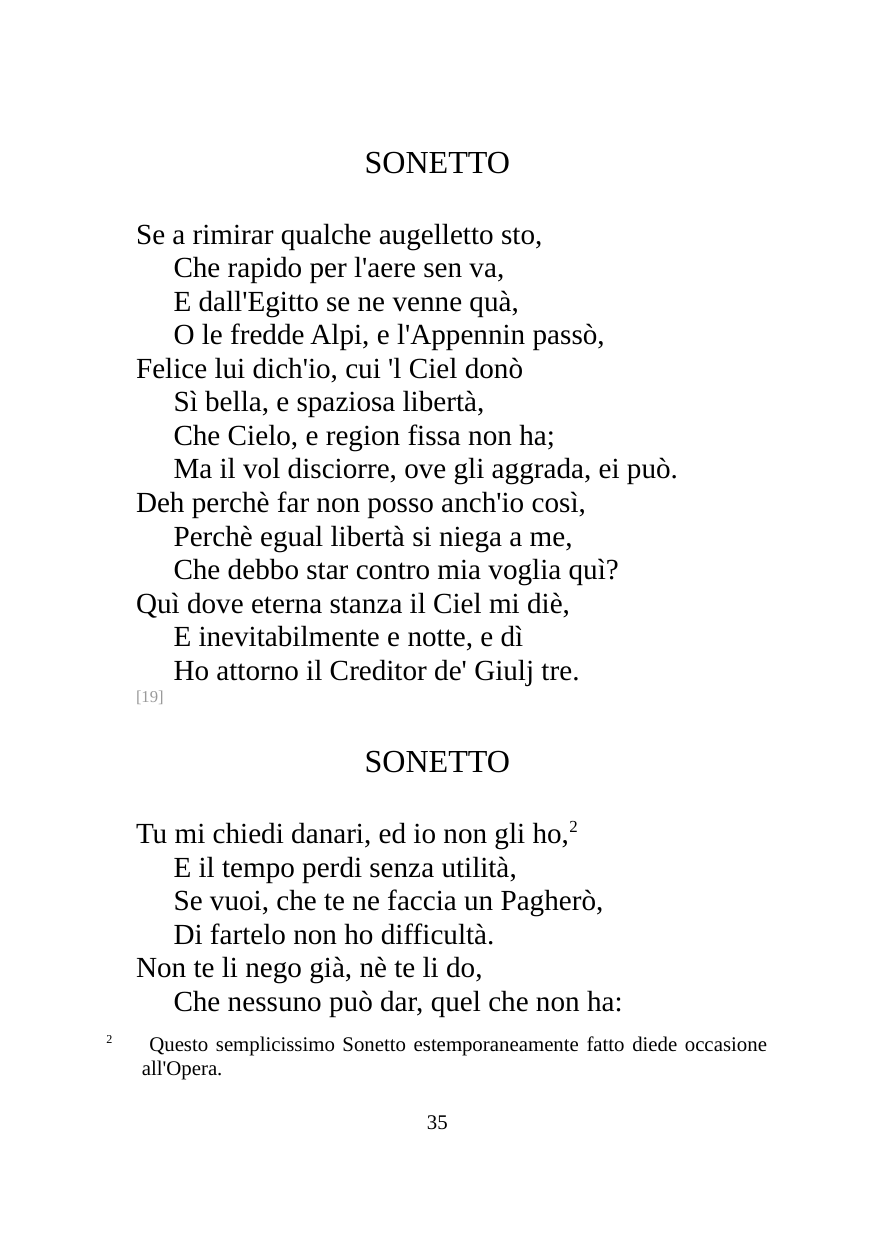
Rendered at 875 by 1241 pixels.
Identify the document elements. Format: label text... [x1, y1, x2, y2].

text O le fredde Alpi, e l'Appennin passò, [144, 317, 768, 351]
text Sì bella, e spaziosa libertà, [144, 384, 768, 418]
text Che nessuno può dar, quel che non ha: [144, 984, 768, 1017]
text Se vuoi, che te ne faccia un Pagherò, [144, 883, 768, 917]
text [19] [106, 686, 136, 706]
text Perchè egual libertà si niega a me, [144, 519, 768, 552]
text E dall'Egitto se ne venne quà, [144, 284, 768, 317]
text Quì dove eterna stanza il Ciel mi diè, [106, 586, 768, 619]
text Se a rimirar qualche augelletto sto, [106, 217, 768, 250]
text Ma il vol disciorre, ove gli aggrada, ei può. [144, 452, 768, 485]
text Che rapido per l'aere sen va, [144, 250, 768, 284]
subtitle SONETTO [106, 742, 768, 779]
text Tu mi chiedi danari, ed io non gli ho, [106, 816, 768, 850]
text E inevitabilmente e notte, e dì [144, 619, 768, 653]
text [19] [164, 686, 768, 706]
text Che Cielo, e region fissa non ha; [144, 418, 768, 452]
subtitle SONETTO [106, 143, 768, 180]
text Che debbo star contro mia voglia quì? [144, 552, 768, 586]
text Deh perchè far non posso anch'io così, [106, 485, 768, 519]
text Ho attorno il Creditor de' Giulj tre. [144, 653, 768, 686]
text Non te li nego già, nè te li do, [106, 950, 768, 984]
text Felice lui dich'io, cui 'l Ciel donò [106, 351, 768, 384]
text Di fartelo non ho difficultà. [144, 917, 768, 950]
text Questo semplicissimo Sonetto estemporaneamente fatto diede occasione all'Opera. [106, 1032, 768, 1080]
text E il tempo perdi senza utilità, [144, 850, 768, 883]
